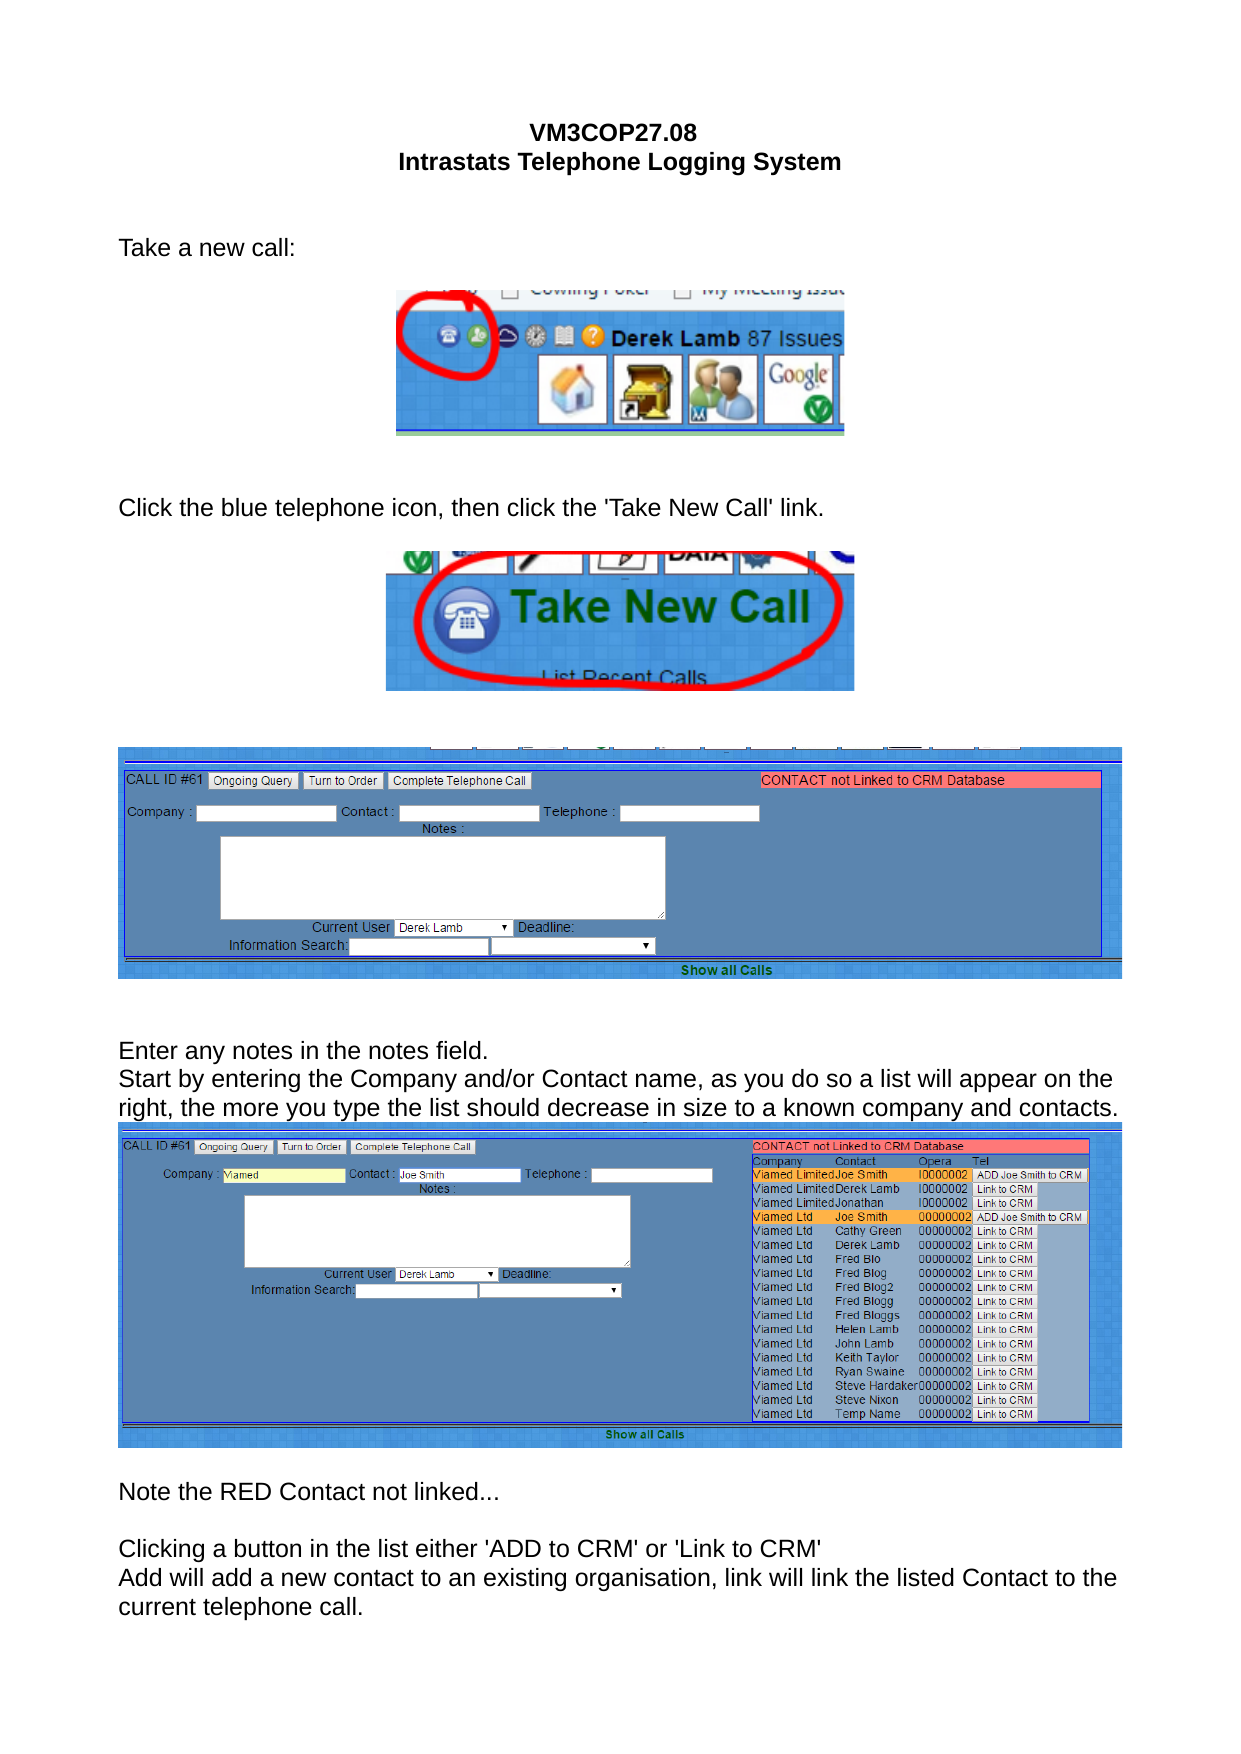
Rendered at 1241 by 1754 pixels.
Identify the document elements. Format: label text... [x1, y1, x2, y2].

text Add will add a new contact to an existing organisation, link will link the listed Contact to the current telephone call. [118, 1563, 1122, 1620]
text Click the blue telephone icon, then click the 'Take New Call' link. [118, 493, 1122, 522]
text Note the RED Contact not linked... [118, 1477, 1122, 1505]
text VM3COP27.08 [118, 118, 1122, 147]
text Enter any notes in the notes field. [118, 1036, 1122, 1064]
text Intrastats Telephone Logging System [118, 147, 1122, 176]
text Start by entering the Company and/or Contact name, as you do so a list will appear on the right, the more you type the list should decrease in size to a known company and contacts. [118, 1064, 1122, 1122]
text Take a new call: [118, 233, 1122, 262]
text Clicking a button in the list either 'ADD to CRM' or 'Link to CRM' [118, 1534, 1122, 1563]
